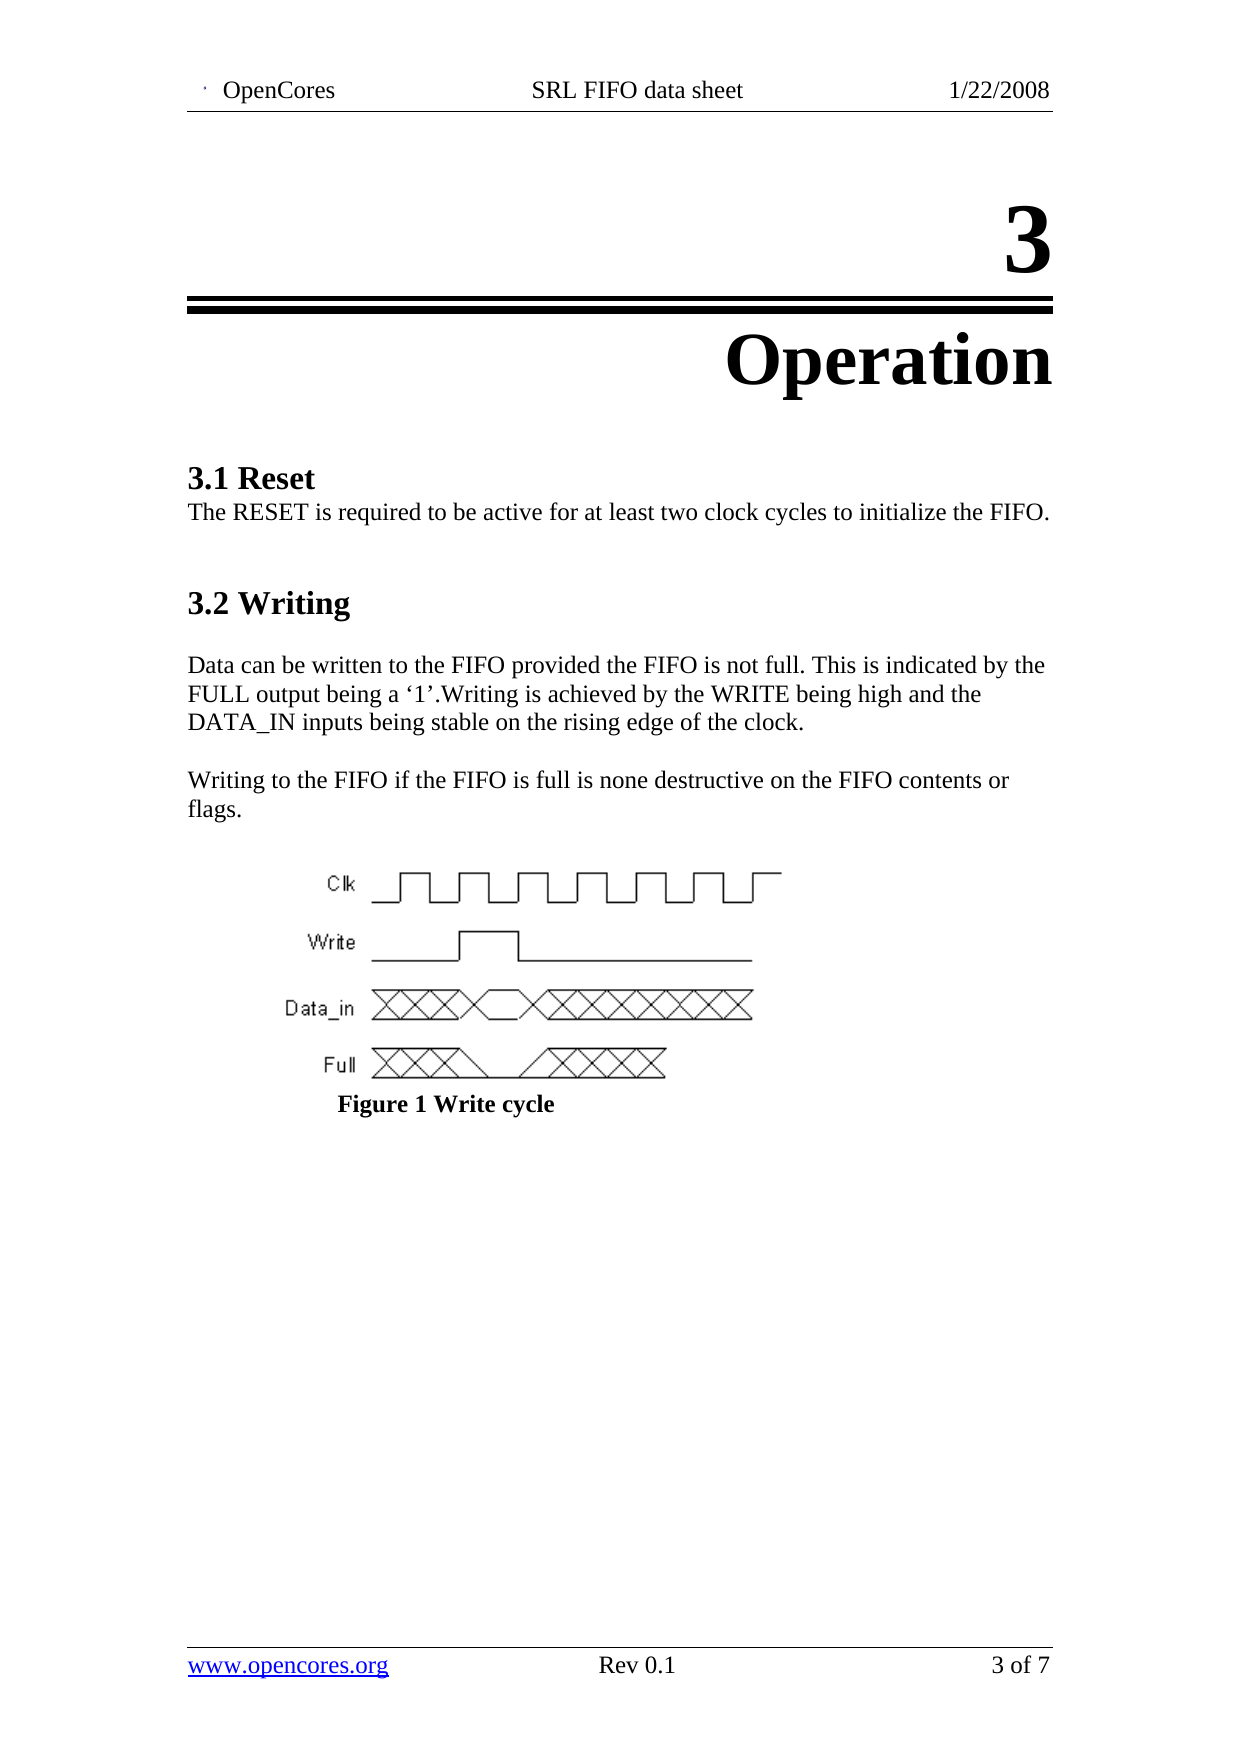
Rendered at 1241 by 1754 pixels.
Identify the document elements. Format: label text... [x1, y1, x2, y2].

picture [271, 865, 785, 1088]
subtitle 3.2 Writing [187, 583, 1053, 621]
text The RESET is required to be active for at least two clock cycles to initialize the FIFO. [187, 497, 1053, 525]
text Writing to the FIFO if the FIFO is full is none destructive on the FIFO contents or flags. [187, 765, 1053, 822]
subtitle 3 [187, 179, 1053, 296]
subtitle 3.1 Reset [187, 458, 1053, 497]
subtitle [187, 301, 1053, 306]
text Operation [187, 314, 1053, 401]
text Data can be written to the FIFO provided the FIFO is not full. This is indicated by the FULL output being a ‘1’.Writing is achieved by the WRITE being high and the DATA_IN inputs being stable on the rising edge of the clock. [187, 650, 1053, 736]
text Figure 1 Write cycle [187, 864, 1053, 1118]
